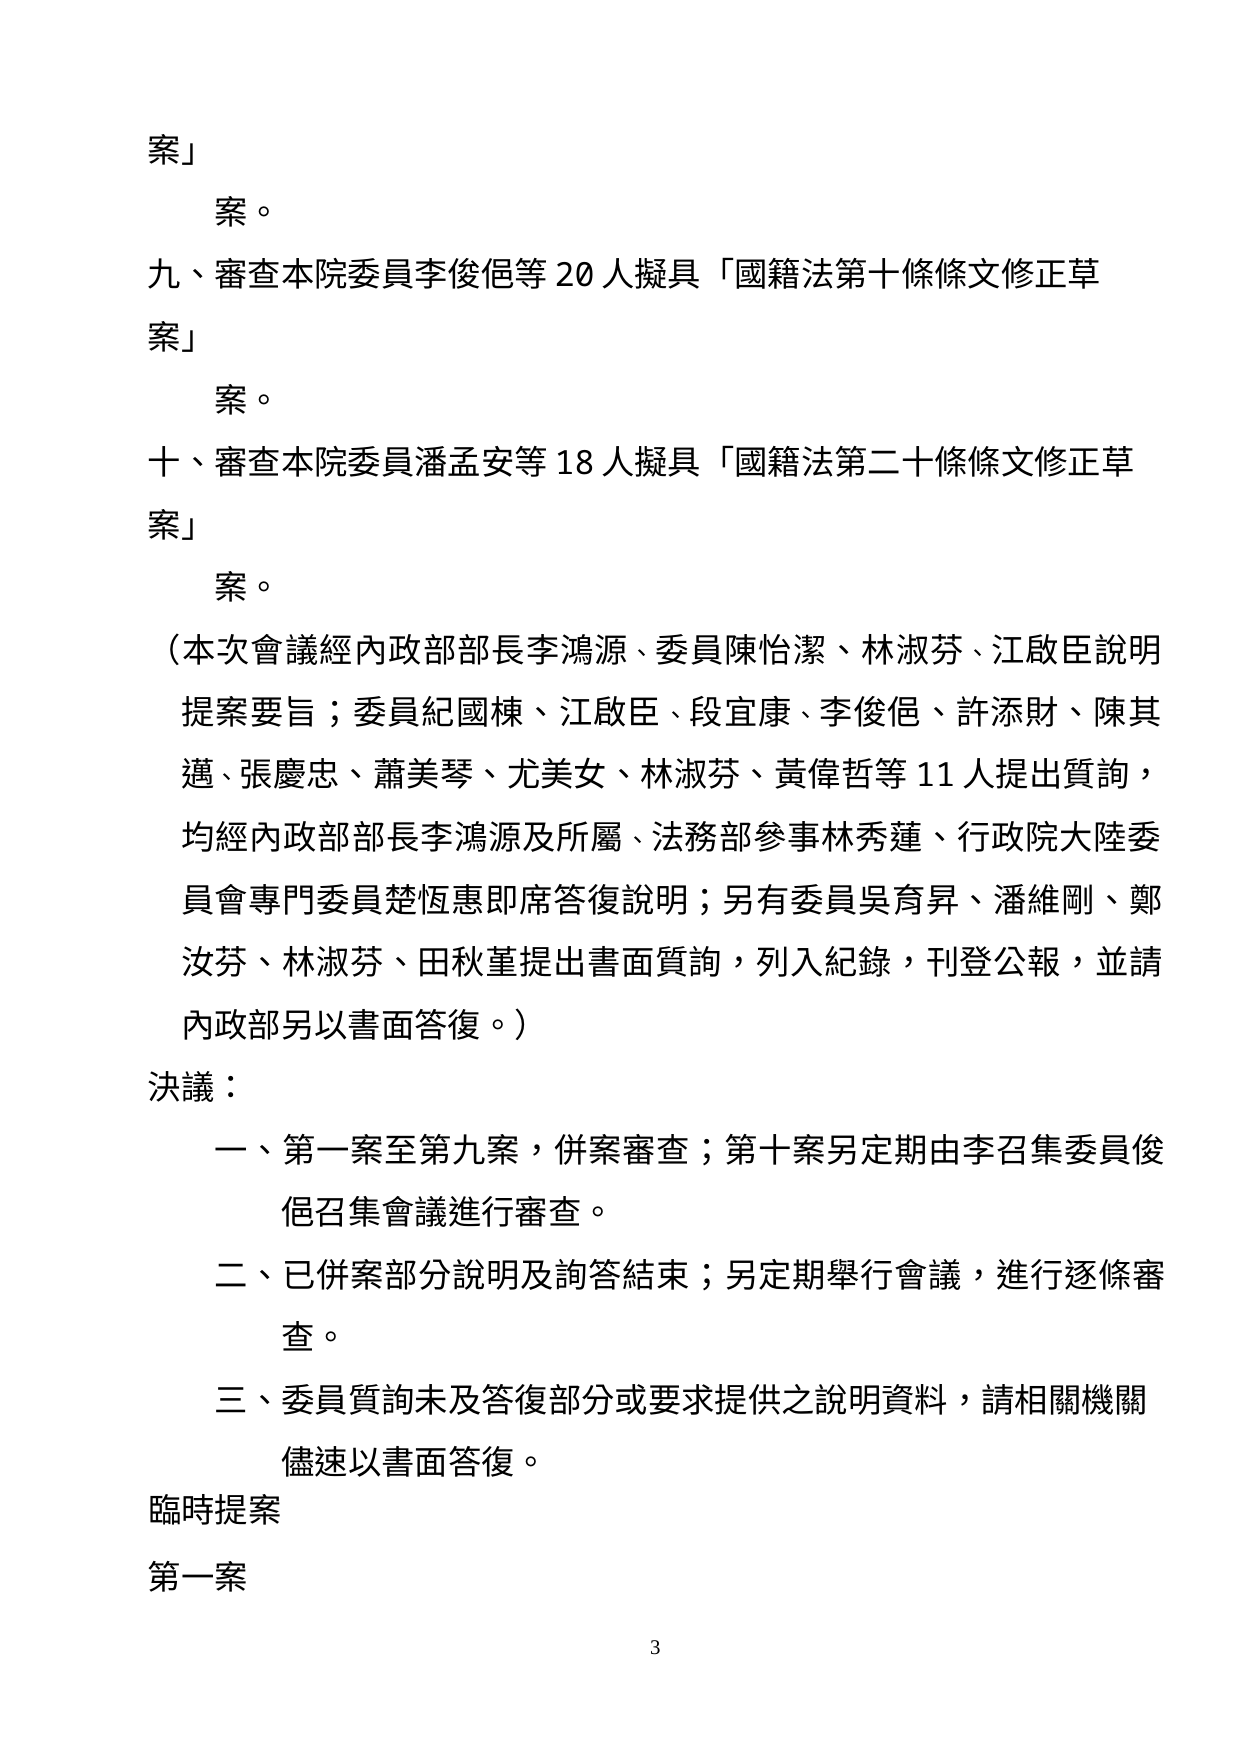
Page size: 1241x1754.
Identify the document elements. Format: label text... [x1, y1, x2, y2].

text 案。 [148, 356, 1162, 418]
text 三、委員質詢未及答復部分或要求提供之說明資料，請相關機關 [214, 1356, 1166, 1418]
text 二、已併案部分說明及詢答結束；另定期舉行會議，進行逐條審查。 [214, 1231, 1166, 1356]
text 十、審查本院委員潘孟安等18人擬具「國籍法第二十條條文修正草案」 [148, 418, 1162, 543]
text 案。 [148, 543, 1162, 606]
text 儘速以書面答復。 [281, 1418, 1166, 1481]
text 九、審查本院委員李俊俋等20人擬具「國籍法第十條條文修正草案」 [148, 231, 1162, 356]
text （本次會議經內政部部長李鴻源、委員陳怡潔、林淑芬、江啟臣說明提案要旨；委員紀國棟、江啟臣、段宜康、李俊俋、許添財、陳其邁、張慶忠、蕭美琴、尤美女、林淑芬、黃偉哲等11人提出質詢，均經內政部部長李鴻源及所屬、法務部參事林秀蓮、行政院大陸委員會專門委員楚恆惠即席答復說明；另有委員吳育昇、潘維剛、鄭汝芬、林淑芬、田秋堇提出書面質詢，列入紀錄，刊登公報，並請內政部另以書面答復。） [148, 606, 1162, 1043]
text 案。 [148, 168, 1162, 231]
text 臨時提案 [148, 1481, 1162, 1533]
text 第一案 [148, 1533, 1162, 1595]
text 決議： [148, 1043, 1162, 1106]
text 一、第一案至第九案，併案審查；第十案另定期由李召集委員俊俋召集會議進行審查。 [214, 1106, 1166, 1231]
text 案」 [148, 106, 1162, 168]
